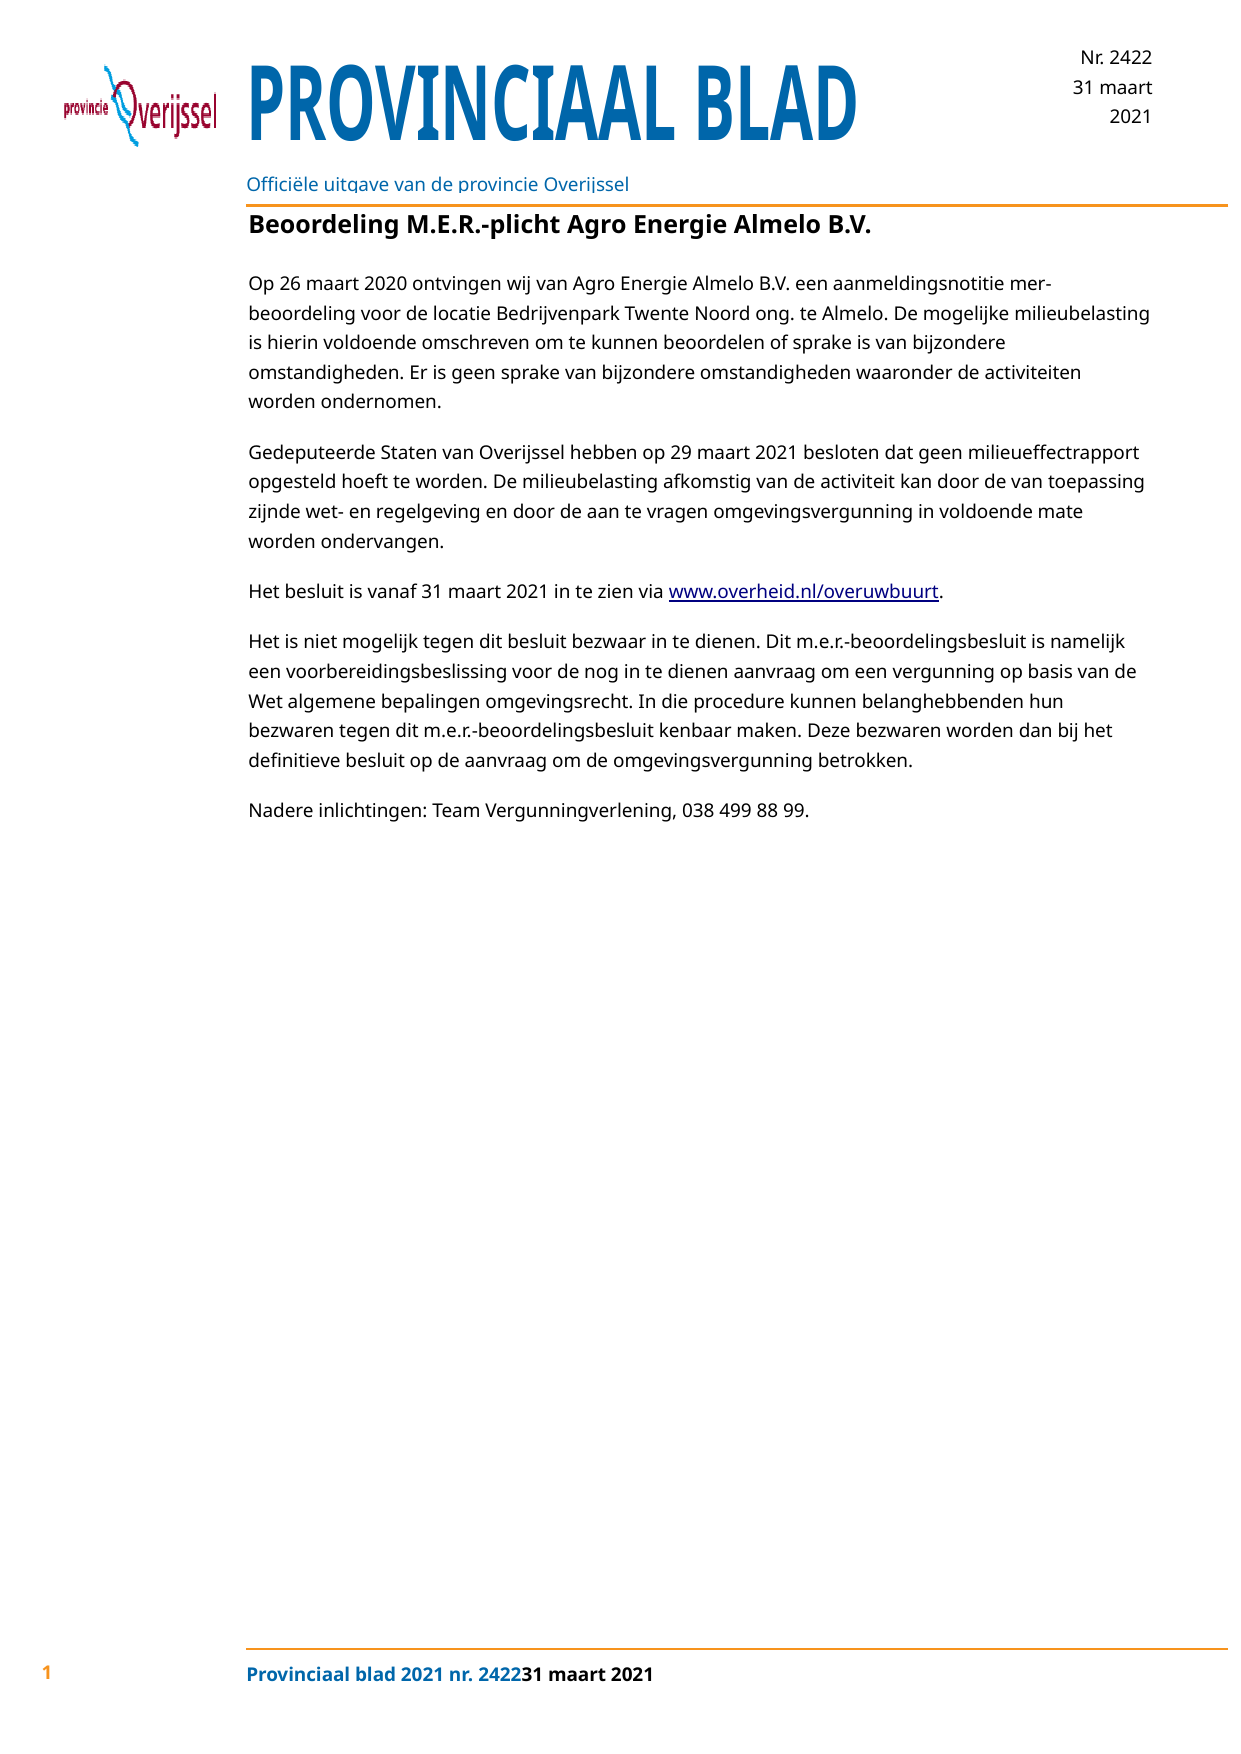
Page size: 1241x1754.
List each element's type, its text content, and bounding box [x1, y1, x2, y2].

text Gedeputeerde Staten van Overijssel hebben op 29 maart 2021 besloten dat geen milieueffectrapport opgesteld hoeft te worden. De milieubelasting afkomstig van de activiteit kan door de van toepassing zijnde wet- en regelgeving en door de aan te vragen omgevingsvergunning in voldoende mate worden ondervangen. [248, 439, 1152, 553]
text Nadere inlichtingen: Team Vergunningverlening, 038 499 88 99. [248, 797, 1152, 823]
picture [41, 47, 231, 172]
text Het is niet mogelijk tegen dit besluit bezwaar in te dienen. Dit m.e.r.-beoordelingsbesluit is namelijk een voorbereidingsbeslissing voor de nog in te dienen aanvraag om een vergunning op basis van de Wet algemene bepalingen omgevingsrecht. In die procedure kunnen belanghebbenden hun bezwaren tegen dit m.e.r.-beoordelingsbesluit kenbaar maken. Deze bezwaren worden dan bij het definitieve besluit op de aanvraag om de omgevingsvergunning betrokken. [248, 629, 1152, 773]
text Het besluit is vanaf 31 maart 2021 in te zien via www.overheid.nl/overuwbuurt. [248, 578, 1152, 604]
text Beoordeling M.E.R.-plicht Agro Energie Almelo B.V. [248, 207, 1152, 241]
text Op 26 maart 2020 ontvingen wij van Agro Energie Almelo B.V. een aanmeldingsnotitie mer-beoordeling voor de locatie Bedrijvenpark Twente Noord ong. te Almelo. De mogelijke milieubelasting is hierin voldoende omschreven om te kunnen beoordelen of sprake is van bijzondere omstandigheden. Er is geen sprake van bijzondere omstandigheden waaronder de activiteiten worden ondernomen. [248, 270, 1152, 414]
